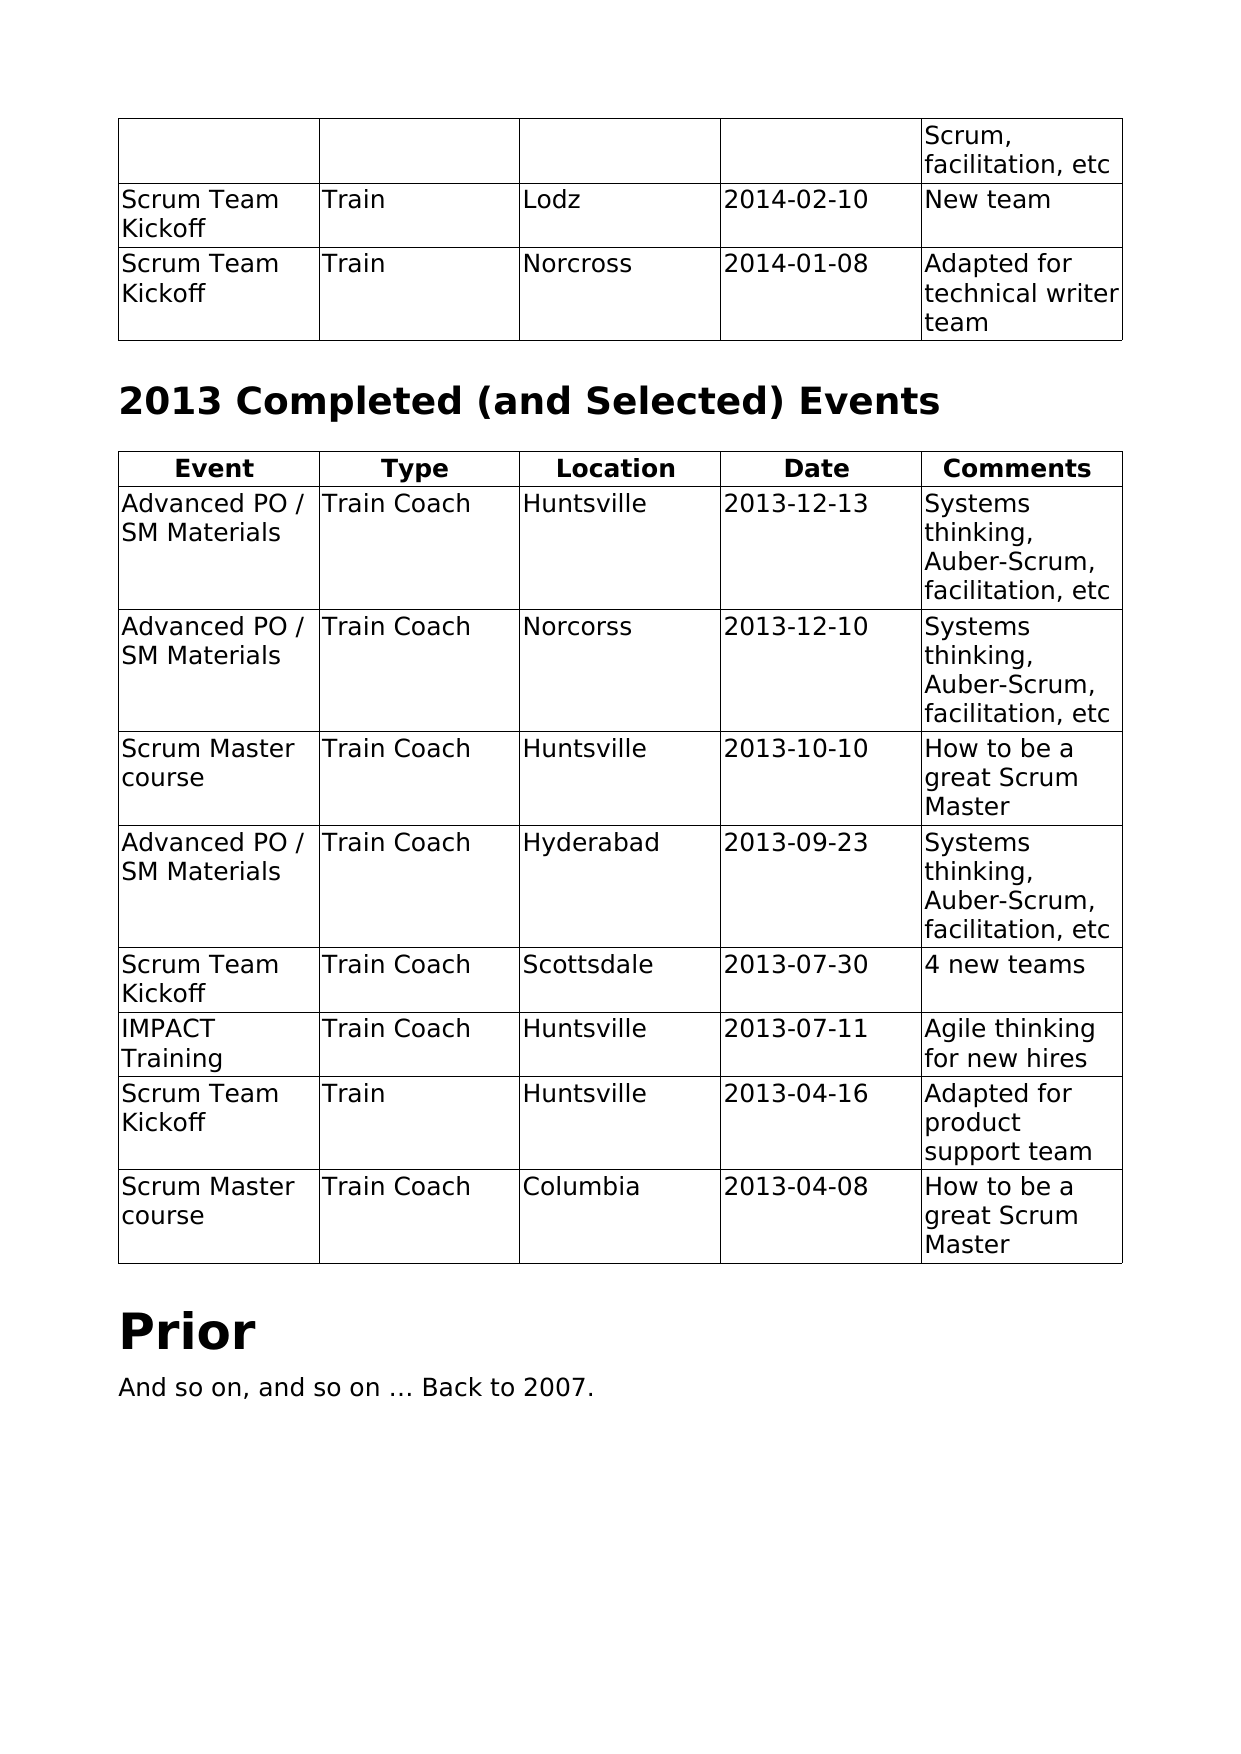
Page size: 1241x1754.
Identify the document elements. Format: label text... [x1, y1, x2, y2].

table_header Comments [922, 452, 1122, 486]
table_cell Huntsville [520, 1077, 720, 1169]
table_cell Train [320, 248, 519, 340]
table_cell [721, 119, 921, 182]
table_cell Scrum, facilitation, etc [922, 119, 1122, 182]
table_cell 2013-04-08 [721, 1170, 921, 1263]
table_cell Scrum Team Kickoff [119, 248, 319, 340]
table_cell Huntsville [520, 487, 720, 609]
table_cell 2013-07-30 [721, 948, 921, 1012]
table_cell [119, 119, 319, 182]
table_cell Hyderabad [520, 826, 720, 947]
table_cell How to be a great Scrum Master [922, 732, 1122, 825]
table_cell Norcross [520, 248, 720, 340]
table_cell Scrum Team Kickoff [119, 184, 319, 247]
table_cell 2013-07-11 [721, 1013, 921, 1076]
table_cell Scrum Master course [119, 1170, 319, 1263]
table_cell Scrum Team Kickoff [119, 1077, 319, 1169]
table_header Date [721, 452, 921, 486]
table_cell Scrum Master course [119, 732, 319, 825]
table_cell Agile thinking for new hires [922, 1013, 1122, 1076]
table_cell 4 new teams [922, 948, 1122, 1012]
text And so on, and so on … Back to 2007. [118, 1373, 1122, 1402]
table_cell IMPACT Training [119, 1013, 319, 1076]
table_cell Norcorss [520, 610, 720, 731]
table_cell Columbia [520, 1170, 720, 1263]
subtitle Prior [118, 1303, 1122, 1361]
table_cell [320, 119, 519, 182]
table_cell 2013-04-16 [721, 1077, 921, 1169]
table_cell Train Coach [320, 610, 519, 731]
table_cell Train Coach [320, 487, 519, 609]
table_cell [520, 119, 720, 182]
table_cell Advanced PO / SM Materials [119, 826, 319, 947]
table_cell Advanced PO / SM Materials [119, 487, 319, 609]
table_cell Adapted for product support team [922, 1077, 1122, 1169]
table_cell Train Coach [320, 826, 519, 947]
subtitle 2013 Completed (and Selected) Events [118, 380, 1122, 424]
table_cell 2013-09-23 [721, 826, 921, 947]
table_cell Systems thinking, Auber-Scrum, facilitation, etc [922, 487, 1122, 609]
table_cell Huntsville [520, 732, 720, 825]
table_cell Train Coach [320, 732, 519, 825]
table_header Event [119, 452, 319, 486]
table_cell Lodz [520, 184, 720, 247]
table_cell Scrum Team Kickoff [119, 948, 319, 1012]
table_header Location [520, 452, 720, 486]
table_cell Systems thinking, Auber-Scrum, facilitation, etc [922, 826, 1122, 947]
table_header Type [320, 452, 519, 486]
table_cell Adapted for technical writer team [922, 248, 1122, 340]
table_cell Train [320, 184, 519, 247]
table_cell How to be a great Scrum Master [922, 1170, 1122, 1263]
table_cell Train Coach [320, 1013, 519, 1076]
table_cell 2013-10-10 [721, 732, 921, 825]
table_cell Advanced PO / SM Materials [119, 610, 319, 731]
table_cell 2014-01-08 [721, 248, 921, 340]
table_cell 2014-02-10 [721, 184, 921, 247]
table_cell Train Coach [320, 948, 519, 1012]
table_cell Train Coach [320, 1170, 519, 1263]
table_cell 2013-12-10 [721, 610, 921, 731]
table_cell New team [922, 184, 1122, 247]
table_cell Train [320, 1077, 519, 1169]
table_cell 2013-12-13 [721, 487, 921, 609]
table_cell Scottsdale [520, 948, 720, 1012]
table_cell Systems thinking, Auber-Scrum, facilitation, etc [922, 610, 1122, 731]
table_cell Huntsville [520, 1013, 720, 1076]
